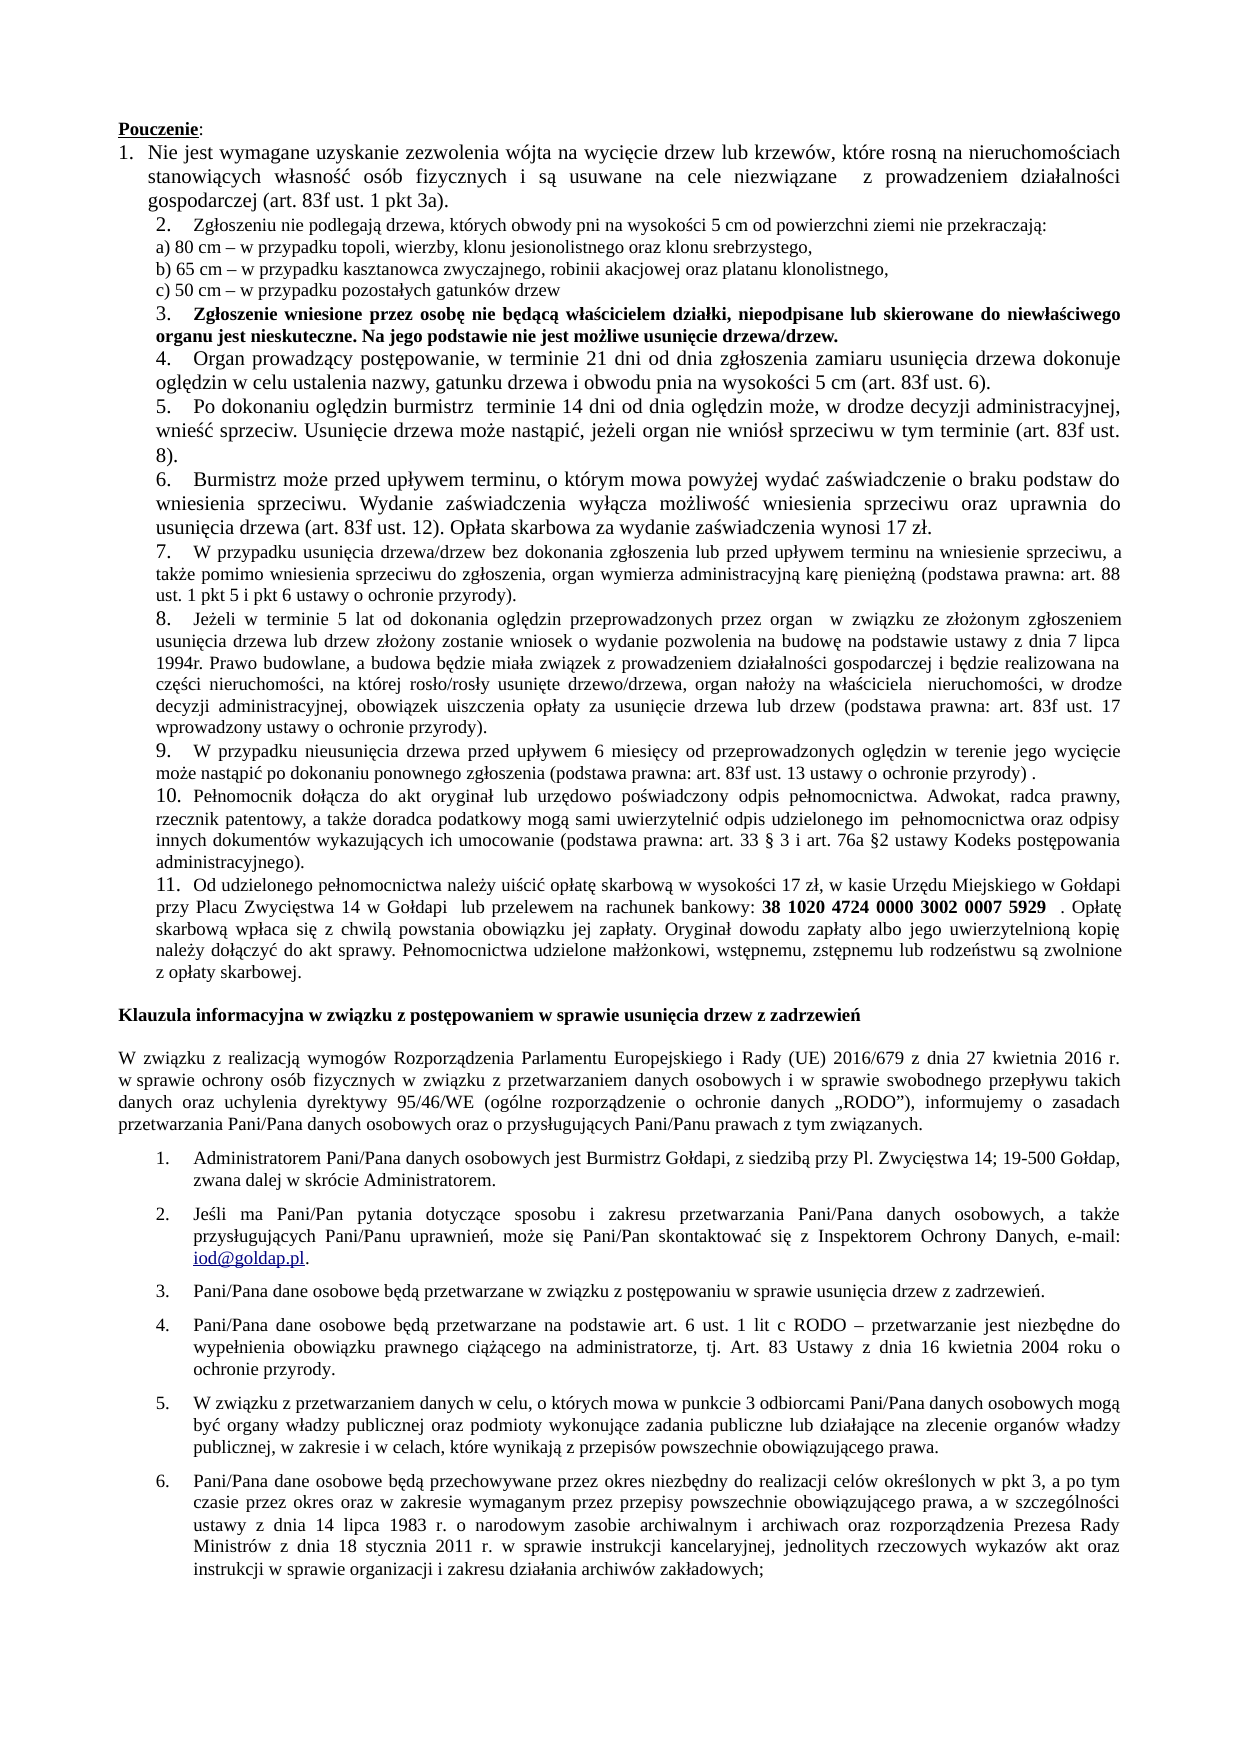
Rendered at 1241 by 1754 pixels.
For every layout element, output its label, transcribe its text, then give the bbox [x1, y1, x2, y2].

text a) 80 cm – w przypadku topoli, wierzby, klonu jesionolistnego oraz klonu srebrzystego, [156, 236, 1122, 257]
list Zgłoszeniu nie podlegają drzewa, których obwody pni na wysokości 5 cm od powierzchni ziemi nie przekraczają: [156, 212, 1122, 236]
list Organ prowadzący postępowanie, w terminie 21 dni od dnia zgłoszenia zamiaru usunięcia drzewa dokonuje oględzin w celu ustalenia nazwy, gatunku drzewa i obwodu pnia na wysokości 5 cm (art. 83f ust. 6). [156, 346, 1122, 394]
list Administratorem Pani/Pana danych osobowych jest Burmistrz Gołdapi, z siedzibą przy Pl. Zwycięstwa 14; 19-500 Gołdap, zwana dalej w skrócie Administratorem. [156, 1147, 1122, 1190]
list Nie jest wymagane uzyskanie zezwolenia wójta na wycięcie drzew lub krzewów, które rosną na nieruchomościach stanowiących własność osób fizycznych i są usuwane na cele niezwiązane z prowadzeniem działalności gospodarczej (art. 83f ust. 1 pkt 3a). [118, 140, 1122, 212]
list W związku z przetwarzaniem danych w celu, o których mowa w punkcie 3 odbiorcami Pani/Pana danych osobowych mogą być organy władzy publicznej oraz podmioty wykonujące zadania publiczne lub działające na zlecenie organów władzy publicznej, w zakresie i w celach, które wynikają z przepisów powszechnie obowiązującego prawa. [156, 1392, 1122, 1457]
list W przypadku usunięcia drzewa/drzew bez dokonania zgłoszenia lub przed upływem terminu na wniesienie sprzeciwu, a także pomimo wniesienia sprzeciwu do zgłoszenia, organ wymierza administracyjną karę pieniężną (podstawa prawna: art. 88 ust. 1 pkt 5 i pkt 6 ustawy o ochronie przyrody). [156, 539, 1122, 606]
text Klauzula informacyjna w związku z postępowaniem w sprawie usunięcia drzew z zadrzewień [118, 1004, 1122, 1026]
list Pani/Pana dane osobowe będą przechowywane przez okres niezbędny do realizacji celów określonych w pkt 3, a po tym czasie przez okres oraz w zakresie wymaganym przez przepisy powszechnie obowiązującego prawa, a w szczególności ustawy z dnia 14 lipca 1983 r. o narodowym zasobie archiwalnym i archiwach oraz rozporządzenia Prezesa Rady Ministrów z dnia 18 stycznia 2011 r. w sprawie instrukcji kancelaryjnej, jednolitych rzeczowych wykazów akt oraz instrukcji w sprawie organizacji i zakresu działania archiwów zakładowych; [156, 1469, 1122, 1579]
text c) 50 cm – w przypadku pozostałych gatunków drzew [156, 279, 1122, 301]
list Jeśli ma Pani/Pan pytania dotyczące sposobu i zakresu przetwarzania Pani/Pana danych osobowych, a także przysługujących Pani/Panu uprawnień, może się Pani/Pan skontaktować się z Inspektorem Ochrony Danych, e-mail: iod@goldap.pl. [156, 1203, 1122, 1268]
text W związku z realizacją wymogów Rozporządzenia Parlamentu Europejskiego i Rady (UE) 2016/679 z dnia 27 kwietnia 2016 r. w sprawie ochrony osób fizycznych w związku z przetwarzaniem danych osobowych i w sprawie swobodnego przepływu takich danych oraz uchylenia dyrektywy 95/46/WE (ogólne rozporządzenie o ochronie danych „RODO”), informujemy o zasadach przetwarzania Pani/Pana danych osobowych oraz o przysługujących Pani/Panu prawach z tym związanych. [118, 1047, 1122, 1135]
list Od udzielonego pełnomocnictwa należy uiścić opłatę skarbową w wysokości 17 zł, w kasie Urzędu Miejskiego w Gołdapi przy Placu Zwycięstwa 14 w Gołdapi lub przelewem na rachunek bankowy: 38 1020 4724 0000 3002 0007 5929 . Opłatę skarbową wpłaca się z chwilą powstania obowiązku jej zapłaty. Oryginał dowodu zapłaty albo jego uwierzytelnioną kopię należy dołączyć do akt sprawy. Pełnomocnictwa udzielone małżonkowi, wstępnemu, zstępnemu lub rodzeństwu są zwolnione z opłaty skarbowej. [156, 872, 1122, 982]
list Pełnomocnik dołącza do akt oryginał lub urzędowo poświadczony odpis pełnomocnictwa. Adwokat, radca prawny, rzecznik patentowy, a także doradca podatkowy mogą sami uwierzytelnić odpis udzielonego im pełnomocnictwa oraz odpisy innych dokumentów wykazujących ich umocowanie (podstawa prawna: art. 33 § 3 i art. 76a §2 ustawy Kodeks postępowania administracyjnego). [156, 783, 1122, 872]
list W przypadku nieusunięcia drzewa przed upływem 6 miesięcy od przeprowadzonych oględzin w terenie jego wycięcie może nastąpić po dokonaniu ponownego zgłoszenia (podstawa prawna: art. 83f ust. 13 ustawy o ochronie przyrody) . [156, 738, 1122, 783]
text b) 65 cm – w przypadku kasztanowca zwyczajnego, robinii akacjowej oraz platanu klonolistnego, [156, 257, 1122, 279]
list Zgłoszenie wniesione przez osobę nie będącą właścicielem działki, niepodpisane lub skierowane do niewłaściwego organu jest nieskuteczne. Na jego podstawie nie jest możliwe usunięcie drzewa/drzew. [156, 301, 1122, 346]
list Jeżeli w terminie 5 lat od dokonania oględzin przeprowadzonych przez organ w związku ze złożonym zgłoszeniem usunięcia drzewa lub drzew złożony zostanie wniosek o wydanie pozwolenia na budowę na podstawie ustawy z dnia 7 lipca 1994r. Prawo budowlane, a budowa będzie miała związek z prowadzeniem działalności gospodarczej i będzie realizowana na części nieruchomości, na której rosło/rosły usunięte drzewo/drzewa, organ nałoży na właściciela nieruchomości, w drodze decyzji administracyjnej, obowiązek uiszczenia opłaty za usunięcie drzewa lub drzew (podstawa prawna: art. 83f ust. 17 wprowadzony ustawy o ochronie przyrody). [156, 606, 1122, 738]
list Pani/Pana dane osobowe będą przetwarzane na podstawie art. 6 ust. 1 lit c RODO – przetwarzanie jest niezbędne do wypełnienia obowiązku prawnego ciążącego na administratorze, tj. Art. 83 Ustawy z dnia 16 kwietnia 2004 roku o ochronie przyrody. [156, 1314, 1122, 1379]
list Burmistrz może przed upływem terminu, o którym mowa powyżej wydać zaświadczenie o braku podstaw do wniesienia sprzeciwu. Wydanie zaświadczenia wyłącza możliwość wniesienia sprzeciwu oraz uprawnia do usunięcia drzewa (art. 83f ust. 12). Opłata skarbowa za wydanie zaświadczenia wynosi 17 zł. [156, 467, 1122, 539]
list Po dokonaniu oględzin burmistrz terminie 14 dni od dnia oględzin może, w drodze decyzji administracyjnej, wnieść sprzeciw. Usunięcie drzewa może nastąpić, jeżeli organ nie wniósł sprzeciwu w tym terminie (art. 83f ust. 8). [156, 394, 1122, 467]
list Pani/Pana dane osobowe będą przetwarzane w związku z postępowaniu w sprawie usunięcia drzew z zadrzewień. [156, 1280, 1122, 1302]
text Pouczenie: [118, 118, 1122, 140]
